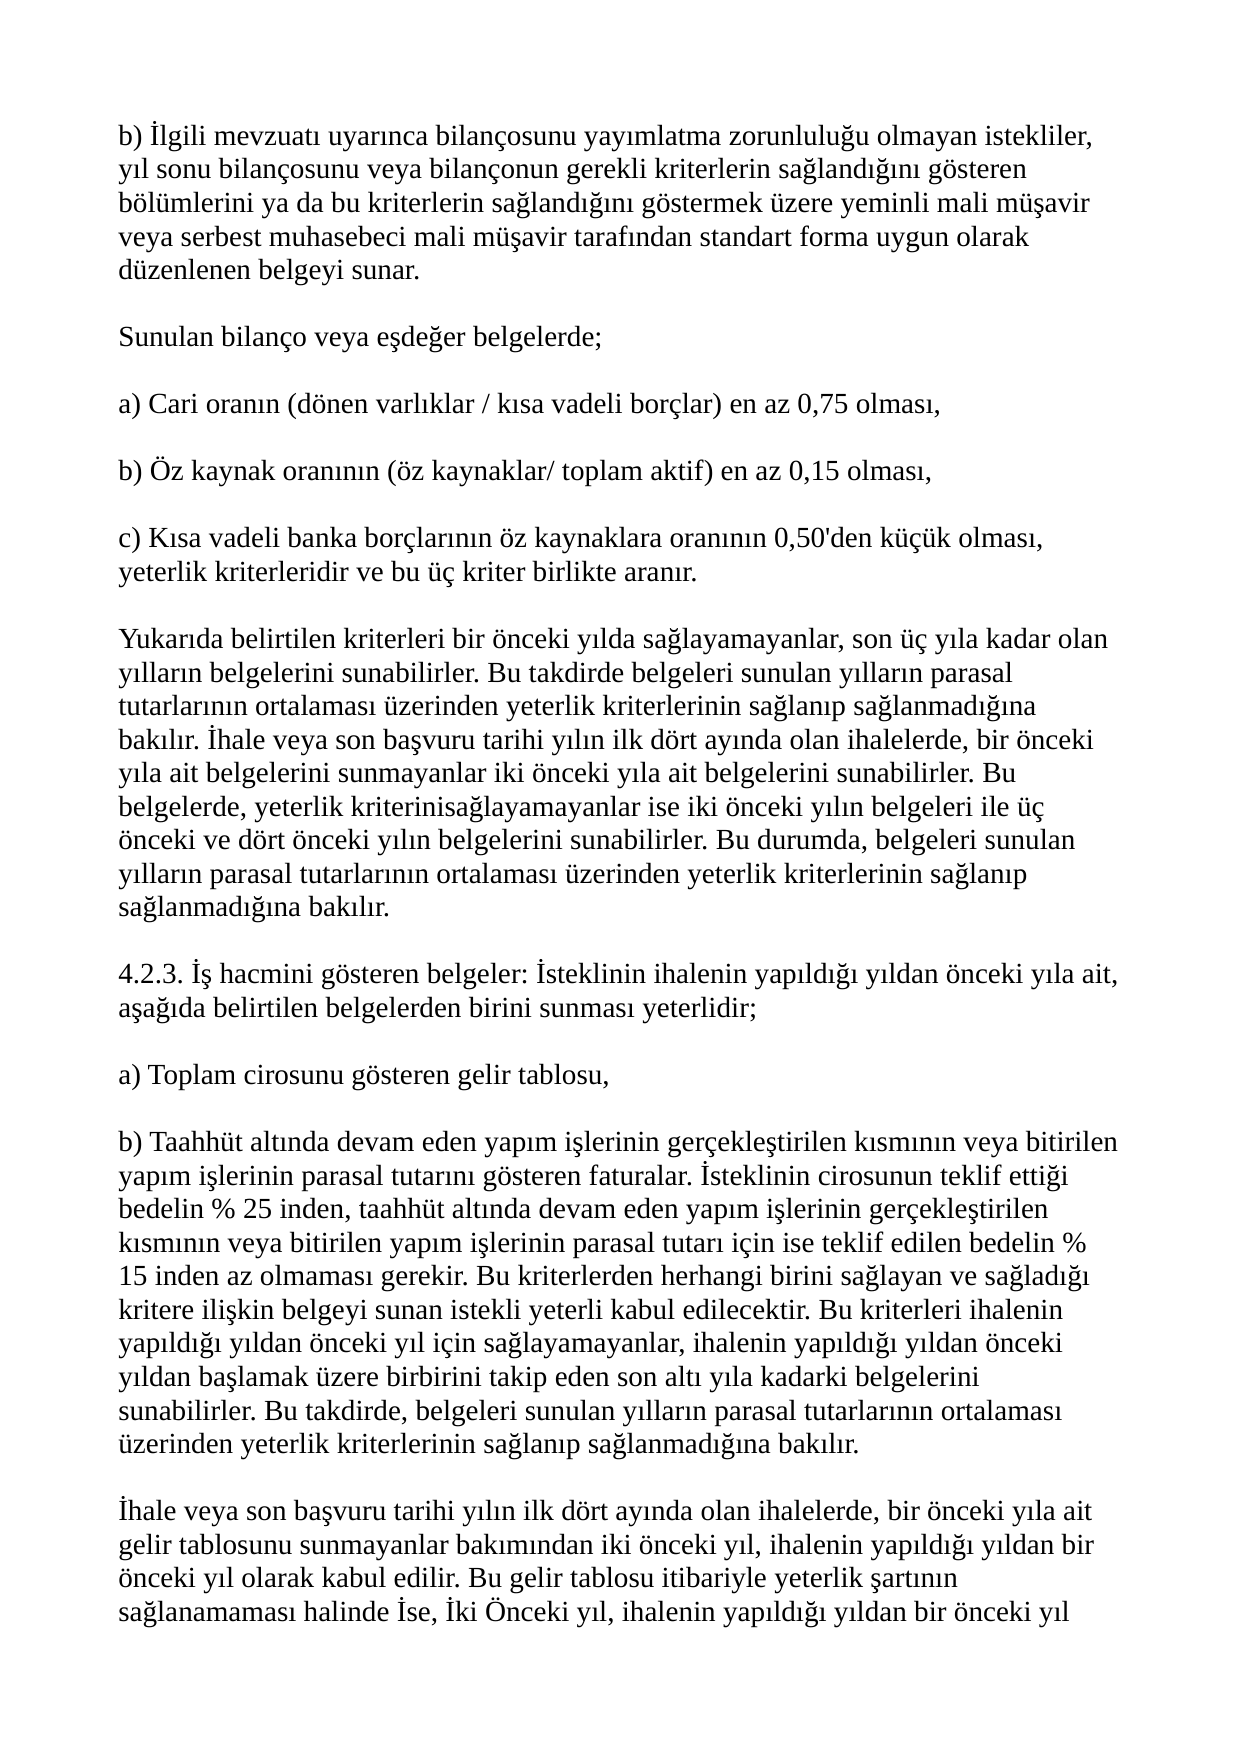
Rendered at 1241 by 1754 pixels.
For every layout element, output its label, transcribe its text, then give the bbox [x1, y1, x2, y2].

text 4.2.3. İş hacmini gösteren belgeler: İsteklinin ihalenin yapıldığı yıldan önceki yıla ait, aşağıda belirtilen belgelerden birini sunması yeterlidir; [118, 957, 1122, 1024]
text a) Toplam cirosunu gösteren gelir tablosu, [118, 1057, 1122, 1091]
text Sunulan bilanço veya eşdeğer belgelerde; [118, 319, 1122, 353]
text a) Cari oranın (dönen varlıklar / kısa vadeli borçlar) en az 0,75 olması, [118, 386, 1122, 420]
text b) Öz kaynak oranının (öz kaynaklar/ toplam aktif) en az 0,15 olması, [118, 453, 1122, 487]
text Yukarıda belirtilen kriterleri bir önceki yılda sağlayamayanlar, son üç yıla kadar olan yılların belgelerini sunabilirler. Bu takdirde belgeleri sunulan yılların parasal tutarlarının ortalaması üzerinden yeterlik kriterlerinin sağlanıp sağlanmadığına bakılır. İhale veya son başvuru tarihi yılın ilk dört ayında olan ihalelerde, bir önceki yıla ait belgelerini sunmayanlar iki önceki yıla ait belgelerini sunabilirler. Bu belgelerde, yeterlik kriterinisağlayamayanlar ise iki önceki yılın belgeleri ile üç önceki ve dört önceki yılın belgelerini sunabilirler. Bu durumda, belgeleri sunulan yılların parasal tutarlarının ortalaması üzerinden yeterlik kriterlerinin sağlanıp sağlanmadığına bakılır. [118, 621, 1122, 923]
text b) İlgili mevzuatı uyarınca bilançosunu yayımlatma zorunluluğu olmayan istekliler, yıl sonu bilançosunu veya bilançonun gerekli kriterlerin sağlandığını gösteren bölümlerini ya da bu kriterlerin sağlandığını göstermek üzere yeminli mali müşavir veya serbest muhasebeci mali müşavir tarafından standart forma uygun olarak düzenlenen belgeyi sunar. [118, 118, 1122, 286]
text b) Taahhüt altında devam eden yapım işlerinin gerçekleştirilen kısmının veya bitirilen yapım işlerinin parasal tutarını gösteren faturalar. İsteklinin cirosunun teklif ettiği bedelin % 25 inden, taahhüt altında devam eden yapım işlerinin gerçekleştirilen kısmının veya bitirilen yapım işlerinin parasal tutarı için ise teklif edilen bedelin % 15 inden az olmaması gerekir. Bu kriterlerden herhangi birini sağlayan ve sağladığı kritere ilişkin belgeyi sunan istekli yeterli kabul edilecektir. Bu kriterleri ihalenin yapıldığı yıldan önceki yıl için sağlayamayanlar, ihalenin yapıldığı yıldan önceki yıldan başlamak üzere birbirini takip eden son altı yıla kadarki belgelerini sunabilirler. Bu takdirde, belgeleri sunulan yılların parasal tutarlarının ortalaması üzerinden yeterlik kriterlerinin sağlanıp sağlanmadığına bakılır. [118, 1124, 1122, 1460]
text İhale veya son başvuru tarihi yılın ilk dört ayında olan ihalelerde, bir önceki yıla ait gelir tablosunu sunmayanlar bakımından iki önceki yıl, ihalenin yapıldığı yıldan bir önceki yıl olarak kabul edilir. Bu gelir tablosu itibariyle yeterlik şartının sağlanamaması halinde İse, İki Önceki yıl, ihalenin yapıldığı yıldan bir önceki yıl [118, 1493, 1122, 1627]
text c) Kısa vadeli banka borçlarının öz kaynaklara oranının 0,50'den küçük olması, yeterlik kriterleridir ve bu üç kriter birlikte aranır. [118, 521, 1122, 588]
